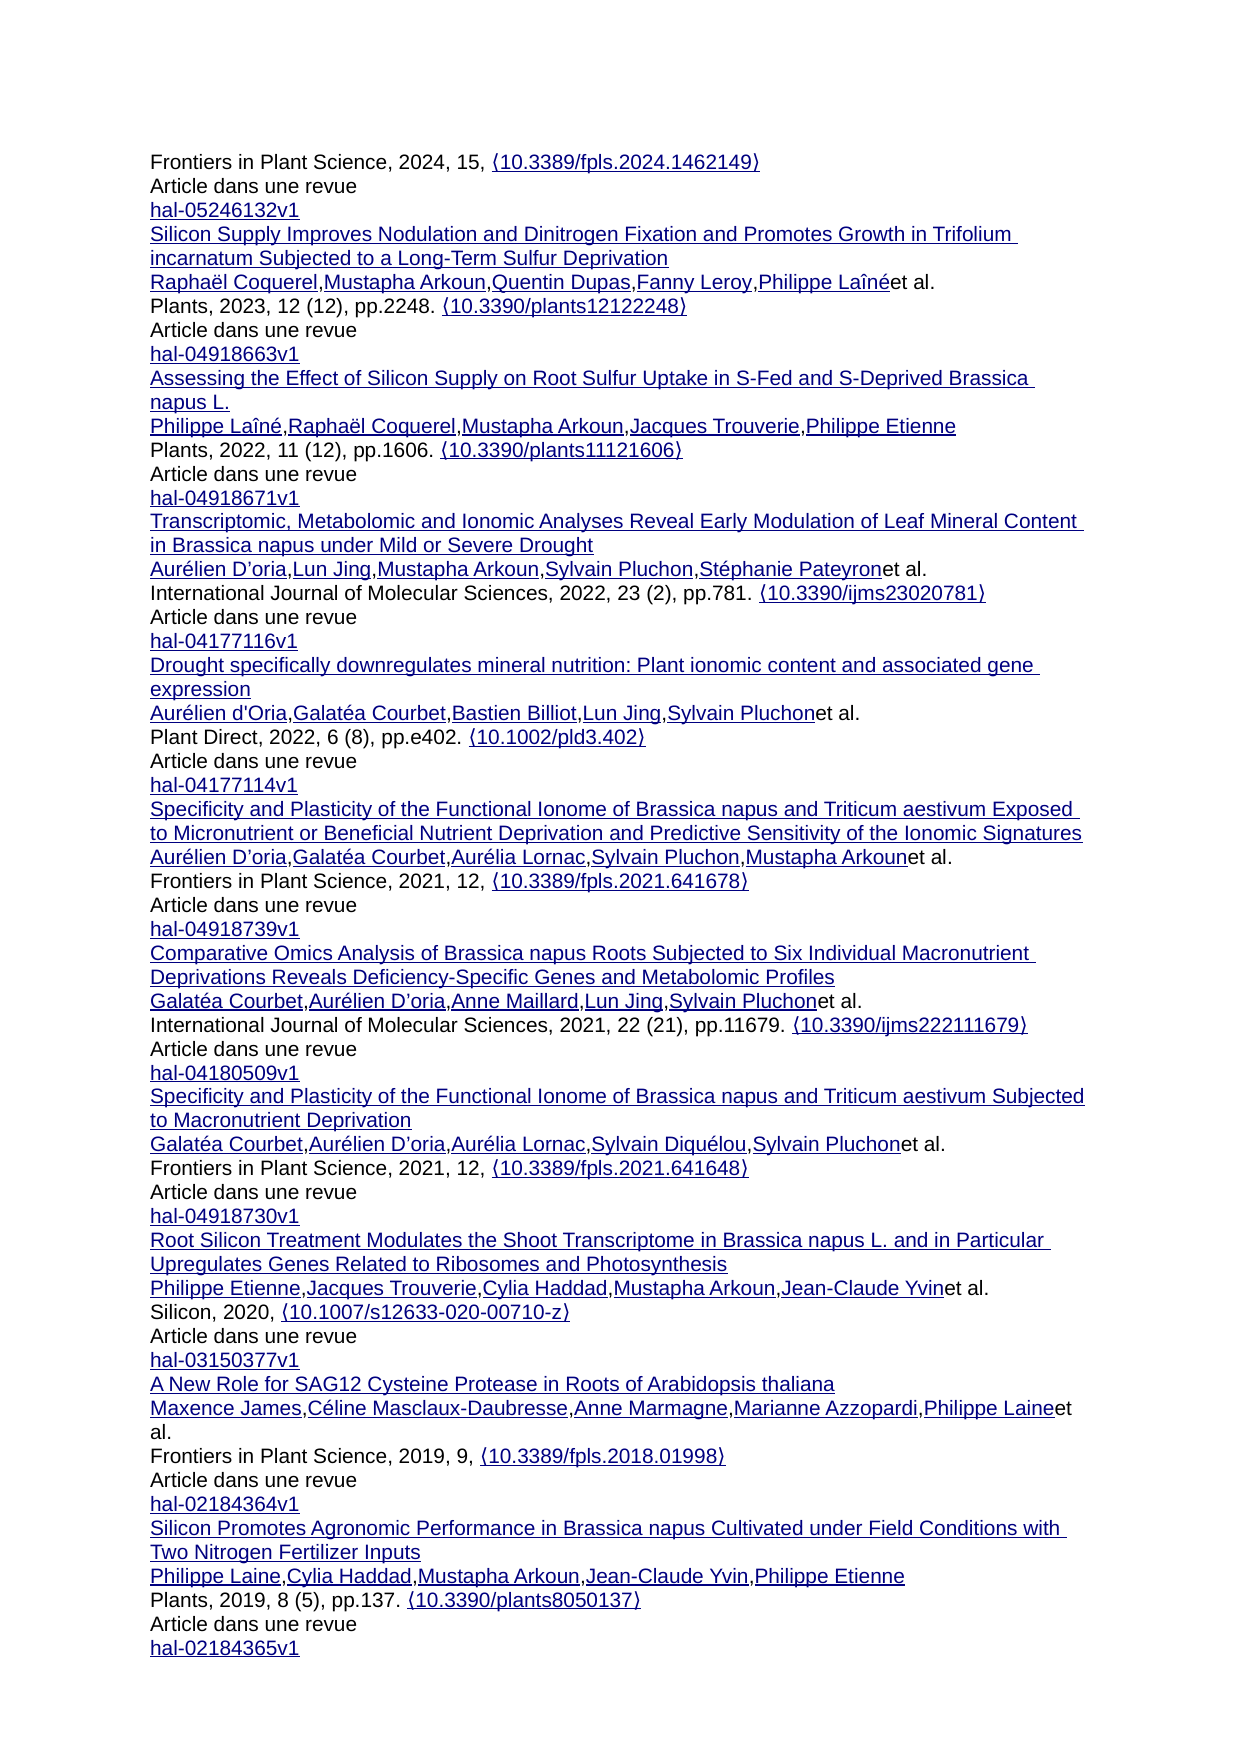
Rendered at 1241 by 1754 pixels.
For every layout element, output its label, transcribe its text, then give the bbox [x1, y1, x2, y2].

table_cell Specificity and Plasticity of the Functional Ionome of Brassica napus and Triticum aestivum Exposed to Micronutrient or Beneficial Nutrient Deprivation and Predictive Sensitivity of the Ionomic Signatures Aurélien D’oria,Galatéa Courbet,Aurélia Lornac,Sylvain Pluchon,Mustapha Arkounet al. Frontiers in Plant Science, 2021, 12, ⟨10.3389/fpls.2021.641678⟩ Article dans une revue hal-04918739v1 [150, 797, 1090, 941]
table_cell Drought specifically downregulates mineral nutrition: Plant ionomic content and associated gene expression Aurélien d'Oria,Galatéa Courbet,Bastien Billiot,Lun Jing,Sylvain Pluchonet al. Plant Direct, 2022, 6 (8), pp.e402. ⟨10.1002/pld3.402⟩ Article dans une revue hal-04177114v1 [150, 653, 1090, 797]
table_cell Silicon Promotes Agronomic Performance in Brassica napus Cultivated under Field Conditions with Two Nitrogen Fertilizer Inputs Philippe Laine,Cylia Haddad,Mustapha Arkoun,Jean-Claude Yvin,Philippe Etienne Plants, 2019, 8 (5), pp.137. ⟨10.3390/plants8050137⟩ Article dans une revue hal-02184365v1 [150, 1516, 1090, 1659]
table_cell Frontiers in Plant Science, 2024, 15, ⟨10.3389/fpls.2024.1462149⟩ Article dans une revue hal-05246132v1 [150, 150, 1090, 222]
table_cell Specificity and Plasticity of the Functional Ionome of Brassica napus and Triticum aestivum Subjected to Macronutrient Deprivation Galatéa Courbet,Aurélien D’oria,Aurélia Lornac,Sylvain Diquélou,Sylvain Pluchonet al. Frontiers in Plant Science, 2021, 12, ⟨10.3389/fpls.2021.641648⟩ Article dans une revue hal-04918730v1 [150, 1084, 1090, 1228]
table_cell Comparative Omics Analysis of Brassica napus Roots Subjected to Six Individual Macronutrient Deprivations Reveals Deficiency-Specific Genes and Metabolomic Profiles Galatéa Courbet,Aurélien D’oria,Anne Maillard,Lun Jing,Sylvain Pluchonet al. International Journal of Molecular Sciences, 2021, 22 (21), pp.11679. ⟨10.3390/ijms222111679⟩ Article dans une revue hal-04180509v1 [150, 941, 1090, 1084]
table_cell Silicon Supply Improves Nodulation and Dinitrogen Fixation and Promotes Growth in Trifolium incarnatum Subjected to a Long-Term Sulfur Deprivation Raphaël Coquerel,Mustapha Arkoun,Quentin Dupas,Fanny Leroy,Philippe Laînéet al. Plants, 2023, 12 (12), pp.2248. ⟨10.3390/plants12122248⟩ Article dans une revue hal-04918663v1 [150, 222, 1090, 366]
table_cell Root Silicon Treatment Modulates the Shoot Transcriptome in Brassica napus L. and in Particular Upregulates Genes Related to Ribosomes and Photosynthesis Philippe Etienne,Jacques Trouverie,Cylia Haddad,Mustapha Arkoun,Jean-Claude Yvinet al. Silicon, 2020, ⟨10.1007/s12633-020-00710-z⟩ Article dans une revue hal-03150377v1 [150, 1228, 1090, 1372]
table_cell Assessing the Effect of Silicon Supply on Root Sulfur Uptake in S-Fed and S-Deprived Brassica napus L. Philippe Laîné,Raphaël Coquerel,Mustapha Arkoun,Jacques Trouverie,Philippe Etienne Plants, 2022, 11 (12), pp.1606. ⟨10.3390/plants11121606⟩ Article dans une revue hal-04918671v1 [150, 366, 1090, 509]
table_cell A New Role for SAG12 Cysteine Protease in Roots of Arabidopsis thaliana Maxence James,Céline Masclaux-Daubresse,Anne Marmagne,Marianne Azzopardi,Philippe Laineet al. Frontiers in Plant Science, 2019, 9, ⟨10.3389/fpls.2018.01998⟩ Article dans une revue hal-02184364v1 [150, 1372, 1090, 1516]
table_cell Transcriptomic, Metabolomic and Ionomic Analyses Reveal Early Modulation of Leaf Mineral Content in Brassica napus under Mild or Severe Drought Aurélien D’oria,Lun Jing,Mustapha Arkoun,Sylvain Pluchon,Stéphanie Pateyronet al. International Journal of Molecular Sciences, 2022, 23 (2), pp.781. ⟨10.3390/ijms23020781⟩ Article dans une revue hal-04177116v1 [150, 509, 1090, 653]
